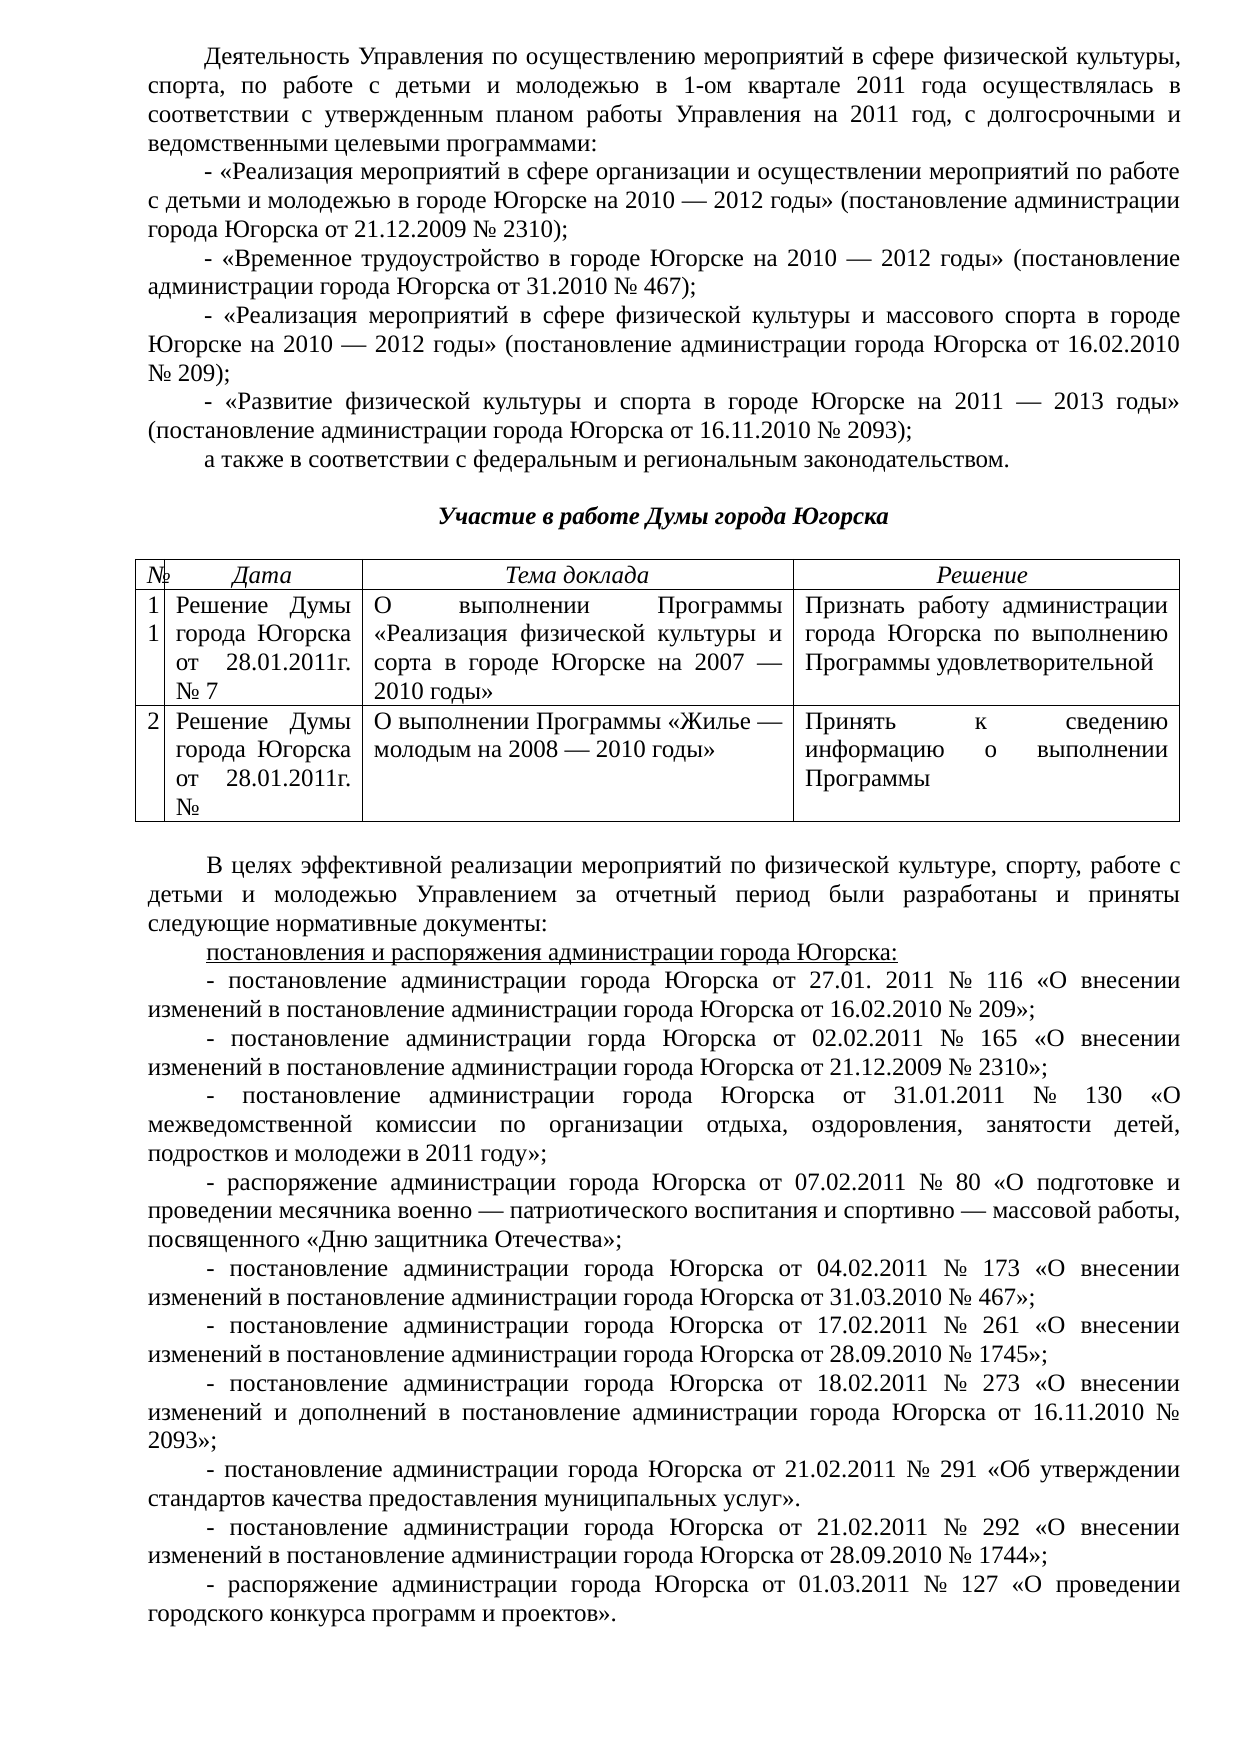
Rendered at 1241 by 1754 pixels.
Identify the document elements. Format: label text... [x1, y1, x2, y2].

text - постановление администрации города Югорска от 21.02.2011 № 291 «Об утверждении стандартов качества предоставления муниципальных услуг». [148, 1454, 1181, 1512]
text Деятельность Управления по осуществлению мероприятий в сфере физической культуры, спорта, по работе с детьми и молодежью в 1-ом квартале 2011 года осуществлялась в соответствии с утвержденным планом работы Управления на 2011 год, с долгосрочными и ведомственными целевыми программами: [148, 41, 1181, 156]
text - постановление администрации города Югорска от 04.02.2011 № 173 «О внесении изменений в постановление администрации города Югорска от 31.03.2010 № 467»; [148, 1253, 1181, 1311]
text - «Развитие физической культуры и спорта в городе Югорске на 2011 — 2013 годы» (постановление администрации города Югорска от 16.11.2010 № 2093); [148, 386, 1181, 444]
table_cell Признать работу администрации города Югорска по выполнению Программы удовлетворительной [794, 590, 1179, 705]
table_cell Решение Думы города Югорска от 28.01.2011г. № 7 [165, 590, 362, 705]
text - постановление администрации города Югорска от 21.02.2011 № 292 «О внесении изменений в постановление администрации города Югорска от 28.09.2010 № 1744»; [148, 1512, 1181, 1569]
table_header Тема доклада [363, 560, 793, 589]
table_header Дата [165, 560, 362, 589]
table_cell О выполнении Программы «Реализация физической культуры и сорта в городе Югорске на 2007 — 2010 годы» [363, 590, 793, 705]
table_cell 2 [136, 706, 164, 821]
text - «Реализация мероприятий в сфере организации и осуществлении мероприятий по работе с детьми и молодежью в городе Югорске на 2010 — 2012 годы» (постановление администрации города Югорска от 21.12.2009 № 2310); [148, 156, 1181, 243]
text а также в соответствии с федеральным и региональным законодательством. [148, 444, 1181, 473]
table_cell Решение Думы города Югорска от 28.01.2011г. № [165, 706, 362, 821]
text - постановление администрации города Югорска от 31.01.2011 № 130 «О межведомственной комиссии по организации отдыха, оздоровления, занятости детей, подростков и молодежи в 2011 году»; [148, 1081, 1181, 1167]
text - постановление администрации города Югорска от 18.02.2011 № 273 «О внесении изменений и дополнений в постановление администрации города Югорска от 16.11.2010 № 2093»; [148, 1368, 1181, 1454]
text - постановление администрации города Югорска от 17.02.2011 № 261 «О внесении изменений в постановление администрации города Югорска от 28.09.2010 № 1745»; [148, 1311, 1181, 1368]
text Участие в работе Думы города Югорска [148, 501, 1181, 530]
text - постановление администрации горда Югорска от 02.02.2011 № 165 «О внесении изменений в постановление администрации города Югорска от 21.12.2009 № 2310»; [148, 1023, 1181, 1081]
table_cell 11 [136, 590, 164, 705]
text В целях эффективной реализации мероприятий по физической культуре, спорту, работе с детьми и молодежью Управлением за отчетный период были разработаны и приняты следующие нормативные документы: [148, 851, 1181, 937]
text - «Реализация мероприятий в сфере физической культуры и массового спорта в городе Югорске на 2010 — 2012 годы» (постановление администрации города Югорска от 16.02.2010 № 209); [148, 300, 1181, 386]
text постановления и распоряжения администрации города Югорска: [148, 937, 1181, 966]
table_cell Принять к сведению информацию о выполнении Программы [794, 706, 1179, 821]
table_cell О выполнении Программы «Жилье — молодым на 2008 — 2010 годы» [363, 706, 793, 821]
text - распоряжение администрации города Югорска от 01.03.2011 № 127 «О проведении городского конкурса программ и проектов». [148, 1569, 1181, 1627]
text - «Временное трудоустройство в городе Югорске на 2010 — 2012 годы» (постановление администрации города Югорска от 31.2010 № 467); [148, 243, 1181, 300]
table_header № [136, 560, 164, 589]
text - распоряжение администрации города Югорска от 07.02.2011 № 80 «О подготовке и проведении месячника военно — патриотического воспитания и спортивно — массовой работы, посвященного «Дню защитника Отечества»; [148, 1167, 1181, 1253]
text - постановление администрации города Югорска от 27.01. 2011 № 116 «О внесении изменений в постановление администрации города Югорска от 16.02.2010 № 209»; [148, 966, 1181, 1023]
table_header Решение [794, 560, 1179, 589]
